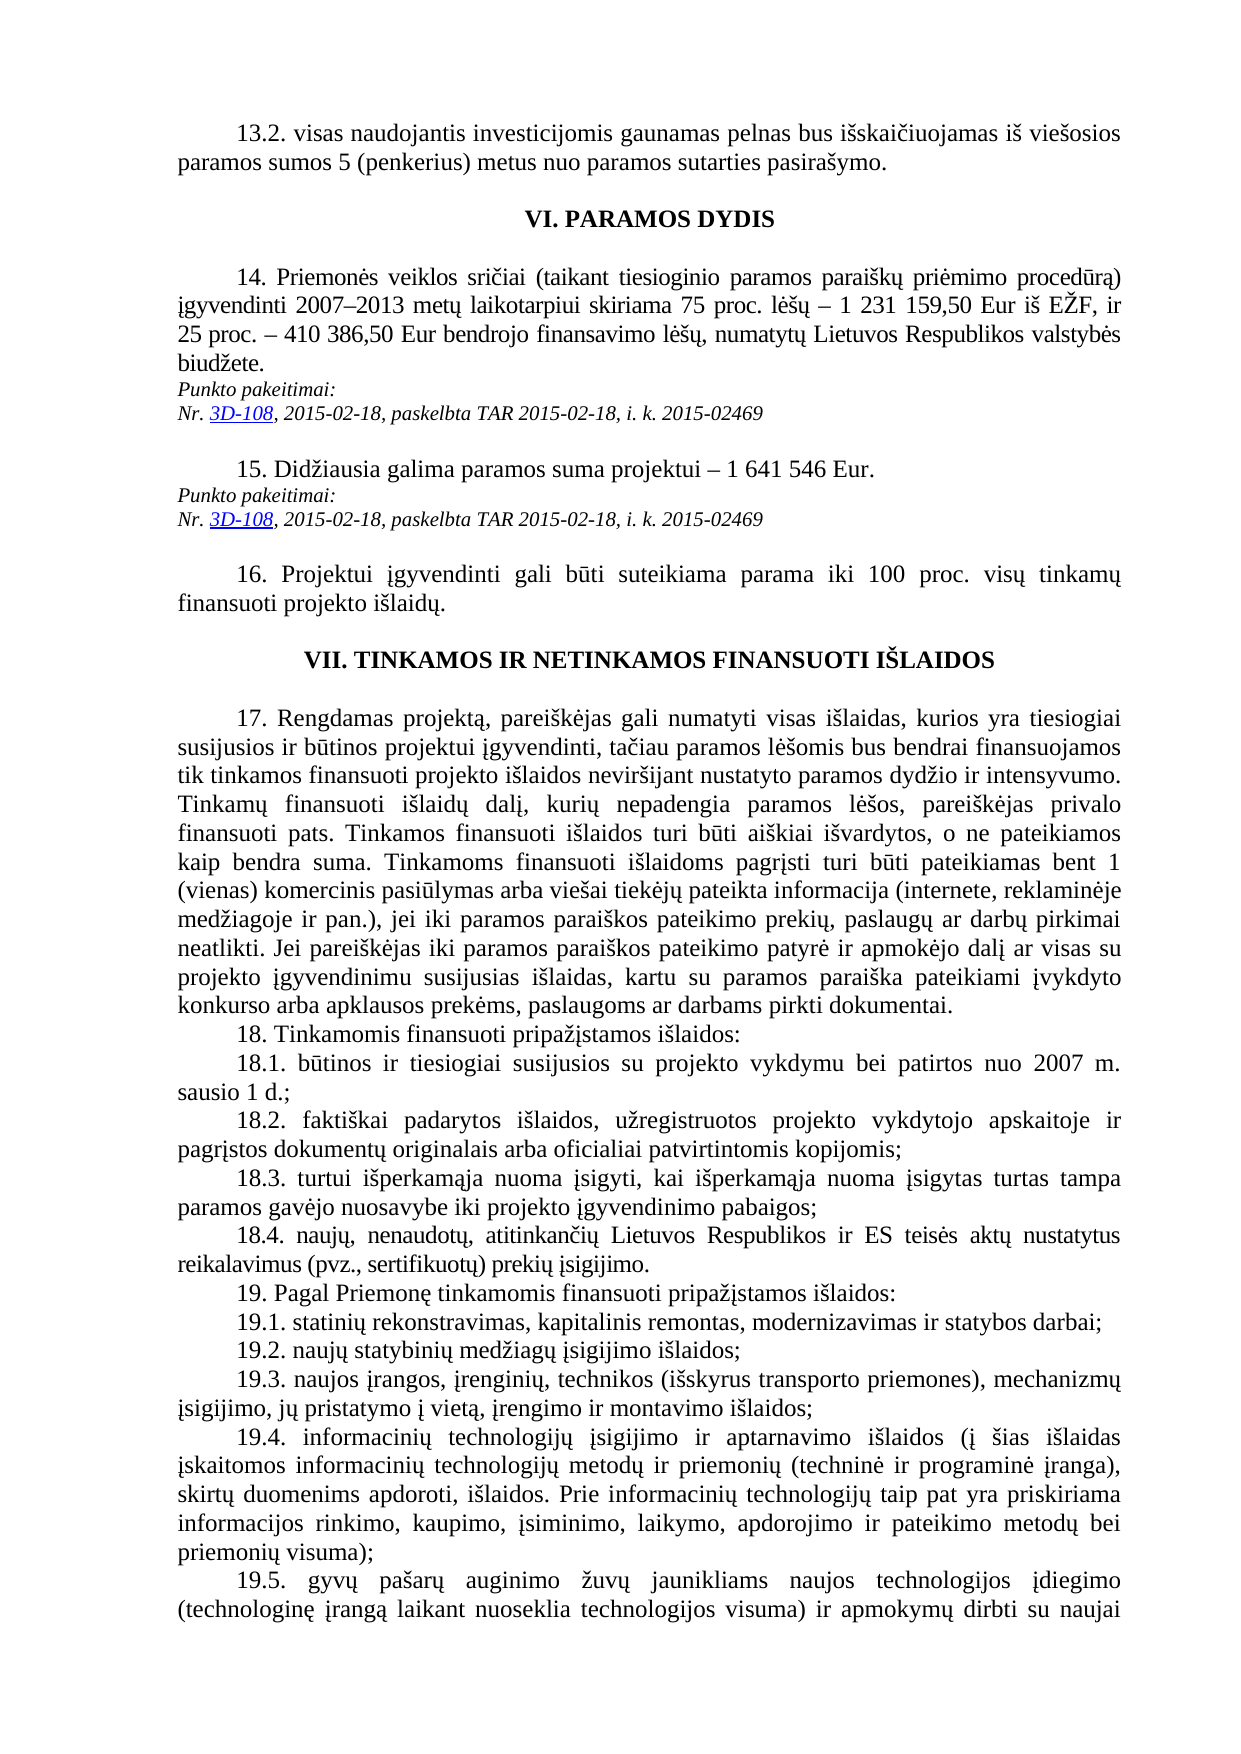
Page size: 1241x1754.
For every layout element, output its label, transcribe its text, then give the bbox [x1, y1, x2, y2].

text 14. Priemonės veiklos sričiai (taikant tiesioginio paramos paraiškų priėmimo procedūrą) įgyvendinti 2007–2013 metų laikotarpiui skiriama 75 proc. lėšų – 1 231 159,50 Eur iš EŽF, ir 25 proc. – 410 386,50 Eur bendrojo finansavimo lėšų, numatytų Lietuvos Respublikos valstybės biudžete. [177, 262, 1122, 377]
text Nr. 3D-108, 2015-02-18, paskelbta TAR 2015-02-18, i. k. 2015-02469 [177, 507, 1122, 531]
text 17. Rengdamas projektą, pareiškėjas gali numatyti visas išlaidas, kurios yra tiesiogiai susijusios ir būtinos projektui įgyvendinti, tačiau paramos lėšomis bus bendrai finansuojamos tik tinkamos finansuoti projekto išlaidos neviršijant nustatyto paramos dydžio ir intensyvumo. Tinkamų finansuoti išlaidų dalį, kurių nepadengia paramos lėšos, pareiškėjas privalo finansuoti pats. Tinkamos finansuoti išlaidos turi būti aiškiai išvardytos, o ne pateikiamos kaip bendra suma. Tinkamoms finansuoti išlaidoms pagrįsti turi būti pateikiamas bent 1 (vienas) komercinis pasiūlymas arba viešai tiekėjų pateikta informacija (internete, reklaminėje medžiagoje ir pan.), jei iki paramos paraiškos pateikimo prekių, paslaugų ar darbų pirkimai neatlikti. Jei pareiškėjas iki paramos paraiškos pateikimo patyrė ir apmokėjo dalį ar visas su projekto įgyvendinimu susijusias išlaidas, kartu su paramos paraiška pateikiami įvykdyto konkurso arba apklausos prekėms, paslaugoms ar darbams pirkti dokumentai. [177, 703, 1122, 1019]
text 15. Didžiausia galima paramos suma projektui – 1 641 546 Eur. [177, 454, 1122, 482]
text 19.1. statinių rekonstravimas, kapitalinis remontas, modernizavimas ir statybos darbai; [177, 1307, 1122, 1336]
text Nr. 3D-108, 2015-02-18, paskelbta TAR 2015-02-18, i. k. 2015-02469 [177, 401, 1122, 425]
text Punkto pakeitimai: [177, 482, 1122, 507]
text 18.1. būtinos ir tiesiogiai susijusios su projekto vykdymu bei patirtos nuo 2007 m. sausio 1 d.; [177, 1048, 1122, 1106]
text 19.3. naujos įrangos, įrenginių, technikos (išskyrus transporto priemones), mechanizmų įsigijimo, jų pristatymo į vietą, įrengimo ir montavimo išlaidos; [177, 1364, 1122, 1422]
text 19.5. gyvų pašarų auginimo žuvų jaunikliams naujos technologijos įdiegimo (technologinę įrangą laikant nuoseklia technologijos visuma) ir apmokymų dirbti su naujai [177, 1566, 1122, 1623]
text 19.4. informacinių technologijų įsigijimo ir aptarnavimo išlaidos (į šias išlaidas įskaitomos informacinių technologijų metodų ir priemonių (techninė ir programinė įranga), skirtų duomenims apdoroti, išlaidos. Prie informacinių technologijų taip pat yra priskiriama informacijos rinkimo, kaupimo, įsiminimo, laikymo, apdorojimo ir pateikimo metodų bei priemonių visuma); [177, 1422, 1122, 1566]
text 13.2. visas naudojantis investicijomis gaunamas pelnas bus išskaičiuojamas iš viešosios paramos sumos 5 (penkerius) metus nuo paramos sutarties pasirašymo. [177, 118, 1122, 176]
text 19.2. naujų statybinių medžiagų įsigijimo išlaidos; [177, 1336, 1122, 1364]
text 18. Tinkamomis finansuoti pripažįstamos išlaidos: [177, 1019, 1122, 1048]
text 18.2. faktiškai padarytos išlaidos, užregistruotos projekto vykdytojo apskaitoje ir pagrįstos dokumentų originalais arba oficialiai patvirtintomis kopijomis; [177, 1106, 1122, 1163]
text 18.3. turtui išperkamąja nuoma įsigyti, kai išperkamąja nuoma įsigytas turtas tampa paramos gavėjo nuosavybe iki projekto įgyvendinimo pabaigos; [177, 1163, 1122, 1221]
text 19. Pagal Priemonę tinkamomis finansuoti pripažįstamos išlaidos: [177, 1278, 1122, 1307]
text Punkto pakeitimai: [177, 377, 1122, 401]
text VI. PARAMOS DYDIS [177, 204, 1122, 233]
text 16. Projektui įgyvendinti gali būti suteikiama parama iki 100 proc. visų tinkamų finansuoti projekto išlaidų. [177, 559, 1122, 617]
text 18.4. naujų, nenaudotų, atitinkančių Lietuvos Respublikos ir ES teisės aktų nustatytus reikalavimus (pvz., sertifikuotų) prekių įsigijimo. [177, 1221, 1122, 1278]
text VII. TINKAMOS IR NETINKAMOS FINANSUOTI IŠLAIDOS [177, 646, 1122, 674]
